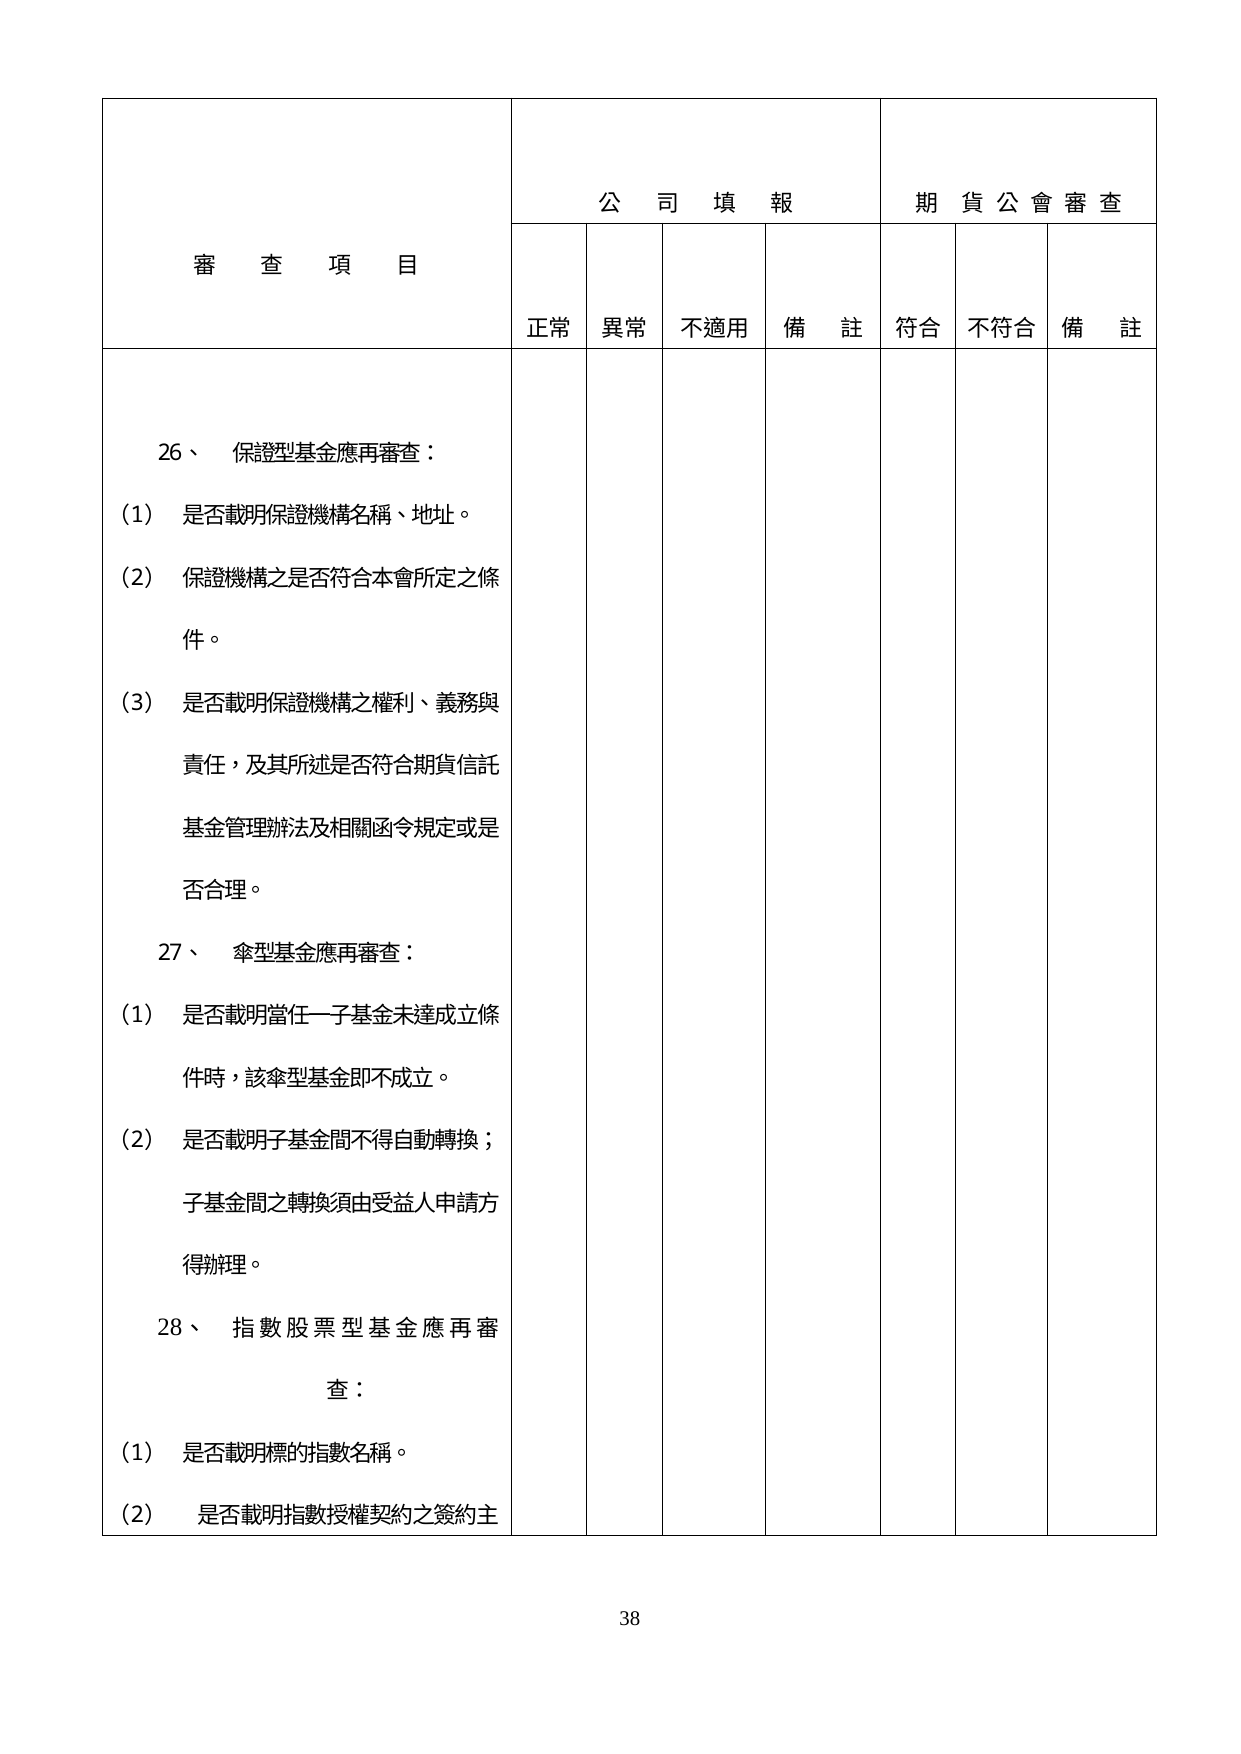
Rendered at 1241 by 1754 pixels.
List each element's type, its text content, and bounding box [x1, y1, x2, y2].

table_cell [512, 349, 586, 1535]
table_header 期 貨 公 會 審 查 [881, 99, 1156, 222]
table_cell 正常 [512, 224, 586, 347]
table_cell 備 註 [766, 224, 880, 347]
table_cell [881, 349, 955, 1535]
table_cell 異常 [587, 224, 662, 347]
table_cell 符合 [881, 224, 955, 347]
table_cell 不適用 [663, 224, 765, 347]
table_cell 不符合 [956, 224, 1047, 347]
table_cell [587, 349, 662, 1535]
table_cell [1048, 349, 1156, 1535]
table_cell 備 註 [1048, 224, 1156, 347]
table_cell [663, 349, 765, 1535]
table_cell [956, 349, 1047, 1535]
table_header 公 司 填 報 [512, 99, 880, 222]
table_cell [766, 349, 880, 1535]
table_header 審 查 項 目 [103, 99, 511, 347]
table_cell 【期貨信託契約】（追加募集案如無涉變更期貨信託契約則不適用） 是否載明期貨信託事業名稱、地址及簽章。 是否載明保管機構名稱、地址及簽章（信託業兼營期貨信託事業經本會核准得自行保管期貨信託基金資產者，應載明其信託監察人之姓名或名稱）。 是否載明簽約代表人職稱、姓名及簽章。 是否載明簽約日期。 是否載明基金型態(_______)。 是否載明基金名稱及其是否符合期貨信託基金管理辦法第6條規定。 是否載明基金存續期間(______)。 是否載明基金最低及最高淨發行總面額(最低新臺幣_____元、最高新臺幣_______元)（註：發行指數股票型基金得不記載）。 是否載明基金以無實體發行。 是否載明基金受益權單位總數 (________單位)及每一受益憑證所表彰之受益權單位數，其計算至小數點以下之位數__________（註：發行指數股票型基金得不記載）。 是否載明基金成立與不成立條件(成立條件為____________，不成立條件為 )。不成立時退還申購價金之方式是否合理。 是否載明受益憑證分割、分割轉讓後換發之每一受益憑證，其所表彰之最低受益權單位數(___個單位)。 是否載明申購人每次申購之最低發行價額及辦理申購之時間。 是否載明基金資產應獨立於期貨信託事業及基金保管機構自有資產之外。 基金投資國外時，是否載明其資產之保管方式，及其監控措施是否合理。 是否載明基金應負擔之費用，及該費用項目是否合理。 受益人之權利、義務與責任：所列權利、義務與責任是否符合期貨信託基金管理辦法及相關函令規定或是否合理。 期貨信託事業之權利、義務與責任： 是否載明基金受益人之責任僅限於申購時所支付之申購價款，及基金淨資產價值為負數時，該差額由期貨信託事業負擔。 期貨信託事業全權委託其他專業機構運用期貨信託基金時： 是否載明全權委託其他專業機構運用期貨信託基金之受委任機構名稱、金額或比率、範圍、流程及所支付之全權委託費用，並符合「期貨信託事業全權委託其他專業機構運用期貨信託基金應注意事項」規定。 是否載明選任受委任機構之標準及可能變更受委任機構之情形，及該受委任機構之資格標準符合「期貨信託事業全權委託其他專業機構運用期貨信託基金應注意事項」規定。 是否載明對受委任機構之選任或指示，因故意或過失而導致期貨信託基金發生損害者，應負賠償責任，及期貨信託事業依信託契約規定應履行之責任及義務，如委由受委任機構處理者，就受委任機構或其受雇人之故意或過失，應與自己之故意或過失負同一責任，且對因而導致期貨信託基金資產之損害，應負賠償責任。 是否載明期貨信託事業報酬之計算方式(按基金淨資產價值每年之____ %)；且費用合理性是否有佐證資料。 其他所列權利、義務與責任是否符合期貨信託基金管理辦法及相關函令規定或是否合理。 基金保管機構之權利、義務與責任： 是否載明基金保管機構之代理人、代表人或受雇人履行期貨信託契約規定之義務有故意或過失時，基金保管機構應與自己之故意或過失負同一責任（信託業兼營期貨信託事業經本會核准得自行保管期貨信託基金資產者，應敘明信託監察人之權利、義務與責任）。 是否載明保管機構報酬之計算方式(按基金淨資產價值每年之_____%)；且費用合理性是否有佐證資料。 是否依據期貨信託基金管理辦法第71條規定，載明基金保管機構應向本會申報之情形。 其他所列權利、義務與責任是否符合期貨信託基金管理辦法及相關函令規定或是否合理。 運用基金從事期貨交易與投資期貨相關現貨商品之基本方針及範圍： 是否載明基金投資地區及範圍、投資基本方針、策略、特色及定位，並與發行計畫所述相符（註：對照審查表【發行計畫】二、（二）及（三））。 ※投資標的： 是否載明基金對各標的之交易與投資符合期貨信託基金管理辦法第38條至第49條之規定及本會相關函令。 是否載明對基金整體風險控管之方式，並與發行計畫所述相符（註：對照審查表【發行計畫】二、（四））。 並無投資市場上已無交易之標的，如：債券換股權利證書。 股權、債權等屬不同性質商品，已單獨分開列示，如：公司債、可轉換公司債及附認股權公司債。 基本方針及範圍之特殊情形：（註：對照審查表【發行計畫】二、（三）6） 是否載明特殊情形為何，說明如下： 所定特殊情形是否合理。 是否載明收益分配事項。 受益憑證之買回： 是否載明得申請部分買回受益憑證之最低單位數(___個單位)、受益人申請買回受益憑證之程序及時間。 是否載明計算買回價格之計算方式及買回費用。 是否載明暫停或延緩受益憑證買回之情形。 期貨信託事業訂有閉鎖期者，是否載明閉鎖期間（ 個月或開放買回日： ）。 是否載明受益人應於受益憑證發行日後方得申請買回。 營業日之定義及基金淨資產價值之計算： 是否載明營業日之定義（係依國內或國外何市場交易日或舉例說明）。 是否載明基金淨資產價值之計算方式、時點、使用之匯率及評價資訊取得來源等，及其所訂是否符合期貨公會所擬訂，本會核定之計算標準。 保本型基金應再審查： 保本比率是否達投資本金之90％以上。 擬運用之固定收益商品或定期存款是否符合本會依期貨信託基金管理辦法第9條第4項所定之相關規範。 非保本部分之運用範圍是否符合期貨信託基金管理辦法第38條第1項第1款及第2款（僅得從事期貨交易）及相關規定。 保證型基金應再審查： 是否載明保證機構名稱、地址。 保證機構之是否符合本會所定之條件。 是否載明保證機構之權利、義務與責任，及其所述是否符合期貨信託基金管理辦法及相關函令規定或是否合理。 傘型基金應再審查： 是否載明當任一子基金未達成立條件時，該傘型基金即不成立。 是否載明子基金間不得自動轉換；子基金間之轉換須由受益人申請方得辦理。 指數股票型基金應再審查： 是否載明標的指數名稱。 是否載明指數授權契約之簽約主體與其義務與責任、指數名稱之授權使用、指數授權費、契約終止相關事宜及其他重要內容。 是否載明發生有關標的指數之重大事項並對投資人權益有重大影響者，其通知及公告方式。 是否載明持有標的指數之成分資訊與公布週期。 是否載明在證券交易市場交易、申購買回方式及參與契約重要內容等相關事項。 是否載明期貨信託契約終止之事由（應包含期貨信託基金管理辦法第83條所定事項）、後續處理程序，及其所述是否合理。 是否載明基金清算程序及分配方式。 是否載明基金合併之情況及條件。 是否載明得由受益人召開受益人會議之事項、條件、出席方式、表決權數等，及其是否符合本會依期貨信託基金管理辦法第97條第1項所定之相關規範。。 是否載明期貨信託契約修訂之事由、方式及應經本會核准。 是否列出應對受益人通知、公告之事項及方式。 所載各項內容是否前後一致並符合相關法令規定。 本期貨信託契約與期貨公會期貨信託契約範本之比較： 律師就期貨信託契約與契約範本不符之內容，已出具合理且對受益人權益之保障與契約範本相較，並無不足情事之意見書。 差異（含配合修正條文）及其說明是否合理且對受益人權益保障無不足之情事。 差異及說明如下： 條﹑項﹑款次 本基金信託契約 期貨信託契約範本 說明 (除上述差異外，餘均與期貨信託契約範本相符) [103, 349, 511, 1535]
